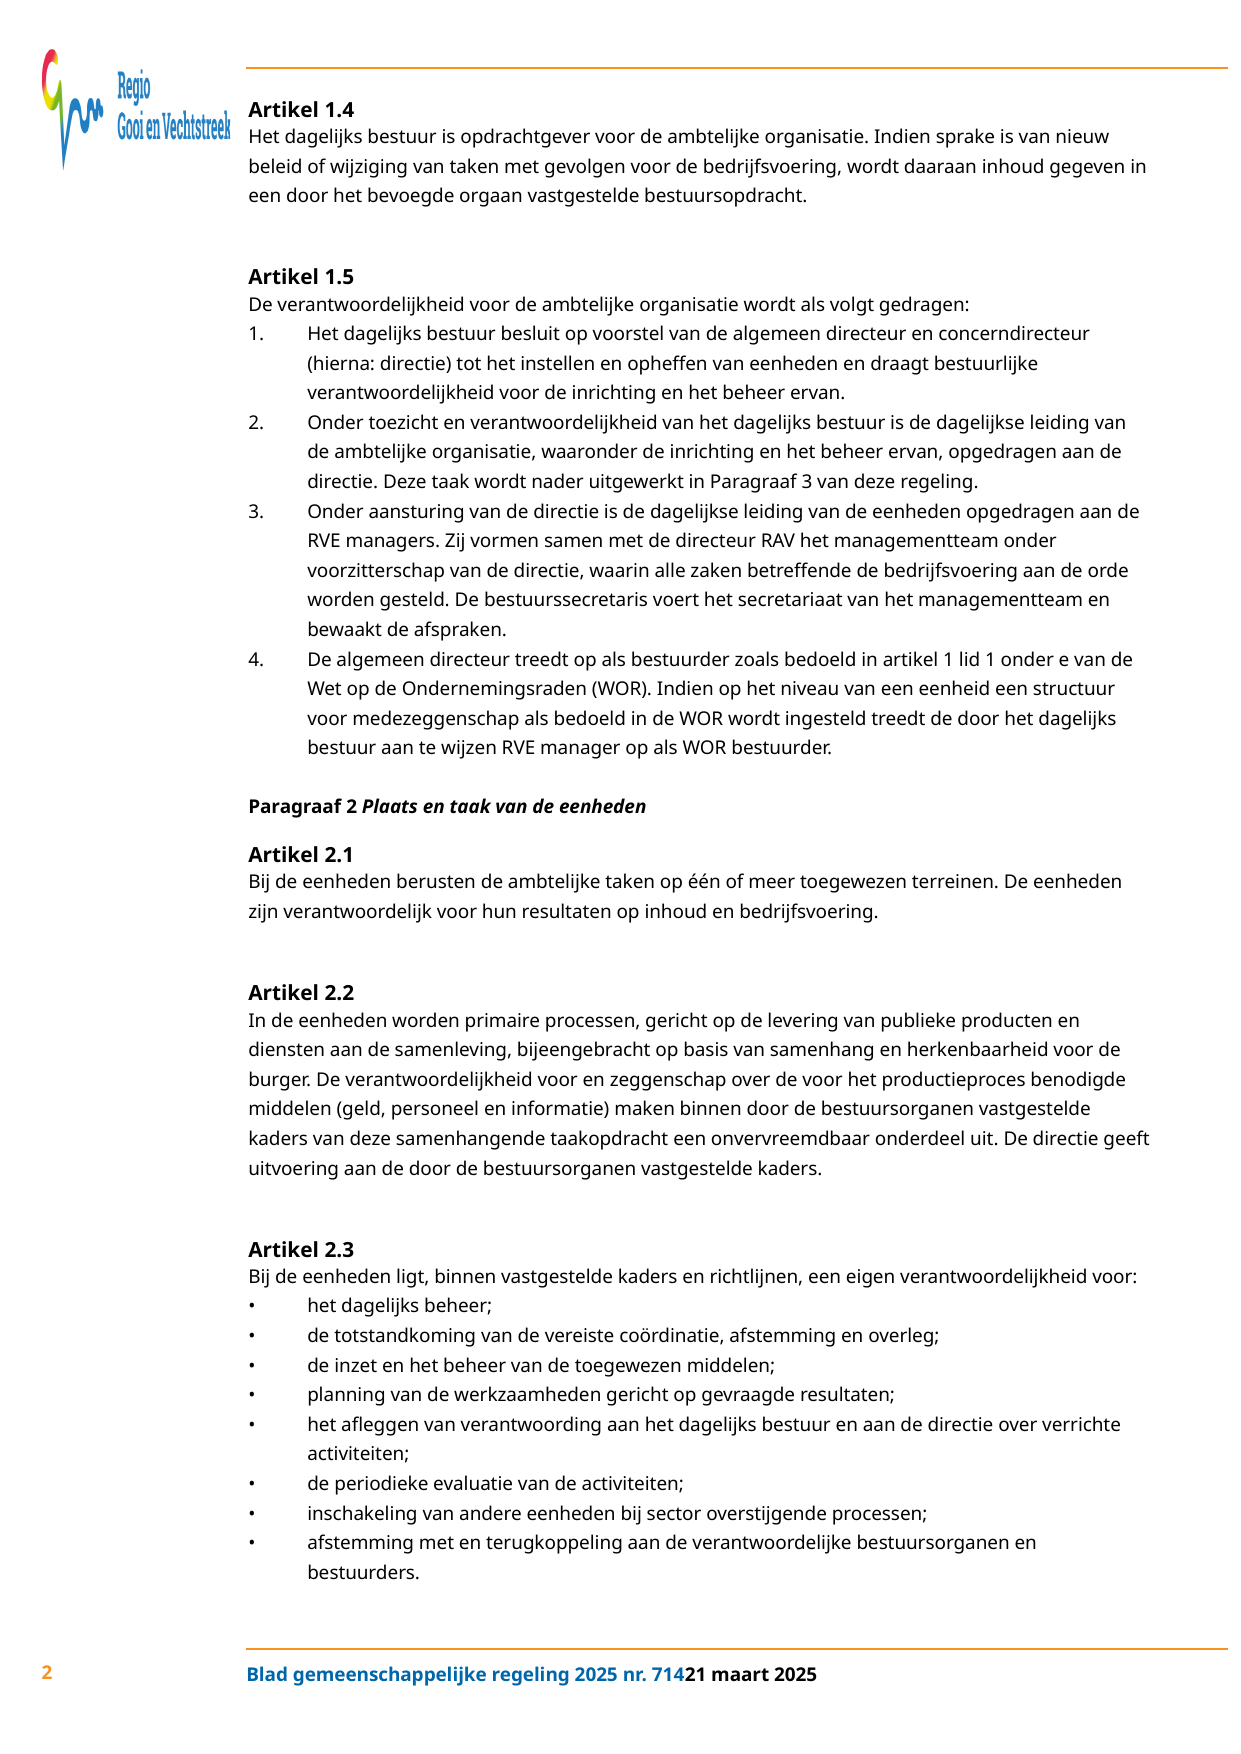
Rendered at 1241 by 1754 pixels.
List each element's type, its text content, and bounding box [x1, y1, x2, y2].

text De verantwoordelijkheid voor de ambtelijke organisatie wordt als volgt gedragen: [248, 291, 1152, 317]
list afstemming met en terugkoppeling aan de verantwoordelijke bestuursorganen en bestuurders. [248, 1529, 1152, 1585]
list De algemeen directeur treedt op als bestuurder zoals bedoeld in artikel 1 lid 1 onder e van de Wet op de Ondernemingsraden (WOR). Indien op het niveau van een eenheid een structuur voor medezeggenschap als bedoeld in de WOR wordt ingesteld treedt de door het dagelijks bestuur aan te wijzen RVE manager op als WOR bestuurder. [248, 646, 1152, 760]
text Artikel 2.1 [248, 840, 1152, 869]
text In de eenheden worden primaire processen, gericht op de levering van publieke producten en diensten aan de samenleving, bijeengebracht op basis van samenhang en herkenbaarheid voor de burger. De verantwoordelijkheid voor en zeggenschap over de voor het productieproces benodigde middelen (geld, personeel en informatie) maken binnen door de bestuursorganen vastgestelde kaders van deze samenhangende taakopdracht een onvervreemdbaar onderdeel uit. De directie geeft uitvoering aan de door de bestuursorganen vastgestelde kaders. [248, 1007, 1152, 1180]
list Het dagelijks bestuur besluit op voorstel van de algemeen directeur en concerndirecteur (hierna: directie) tot het instellen en opheffen van eenheden en draagt bestuurlijke verantwoordelijkheid voor de inrichting en het beheer ervan. [248, 320, 1152, 405]
text Artikel 2.3 [248, 1235, 1152, 1263]
text Artikel 1.4 [248, 95, 1152, 123]
list de periodieke evaluatie van de activiteiten; [248, 1470, 1152, 1496]
text Bij de eenheden berusten de ambtelijke taken op één of meer toegewezen terreinen. De eenheden zijn verantwoordelijk voor hun resultaten op inhoud en bedrijfsvoering. [248, 869, 1152, 924]
list inschakeling van andere eenheden bij sector overstijgende processen; [248, 1500, 1152, 1526]
list de totstandkoming van de vereiste coördinatie, afstemming en overleg; [248, 1322, 1152, 1348]
list planning van de werkzaamheden gericht op gevraagde resultaten; [248, 1381, 1152, 1407]
list de inzet en het beheer van de toegewezen middelen; [248, 1352, 1152, 1378]
text Bij de eenheden ligt, binnen vastgestelde kaders en richtlijnen, een eigen verantwoordelijkheid voor: [248, 1263, 1152, 1289]
text Paragraaf 2 Plaats en taak van de eenheden [248, 794, 1152, 819]
list het afleggen van verantwoording aan het dagelijks bestuur en aan de directie over verrichte activiteiten; [248, 1411, 1152, 1466]
text Het dagelijks bestuur is opdrachtgever voor de ambtelijke organisatie. Indien sprake is van nieuw beleid of wijziging van taken met gevolgen voor de bedrijfsvoering, wordt daaraan inhoud gegeven in een door het bevoegde orgaan vastgestelde bestuursopdracht. [248, 123, 1152, 208]
list Onder toezicht en verantwoordelijkheid van het dagelijks bestuur is de dagelijkse leiding van de ambtelijke organisatie, waaronder de inrichting en het beheer ervan, opgedragen aan de directie. Deze taak wordt nader uitgewerkt in Paragraaf 3 van deze regeling. [248, 409, 1152, 494]
list Onder aansturing van de directie is de dagelijkse leiding van de eenheden opgedragen aan de RVE managers. Zij vormen samen met de directeur RAV het managementteam onder voorzitterschap van de directie, waarin alle zaken betreffende de bedrijfsvoering aan de orde worden gesteld. De bestuurssecretaris voert het secretariaat van het managementteam en bewaakt de afspraken. [248, 498, 1152, 642]
list het dagelijks beheer; [248, 1293, 1152, 1318]
text Artikel 1.5 [248, 262, 1152, 291]
text Artikel 2.2 [248, 978, 1152, 1007]
picture [41, 47, 231, 172]
